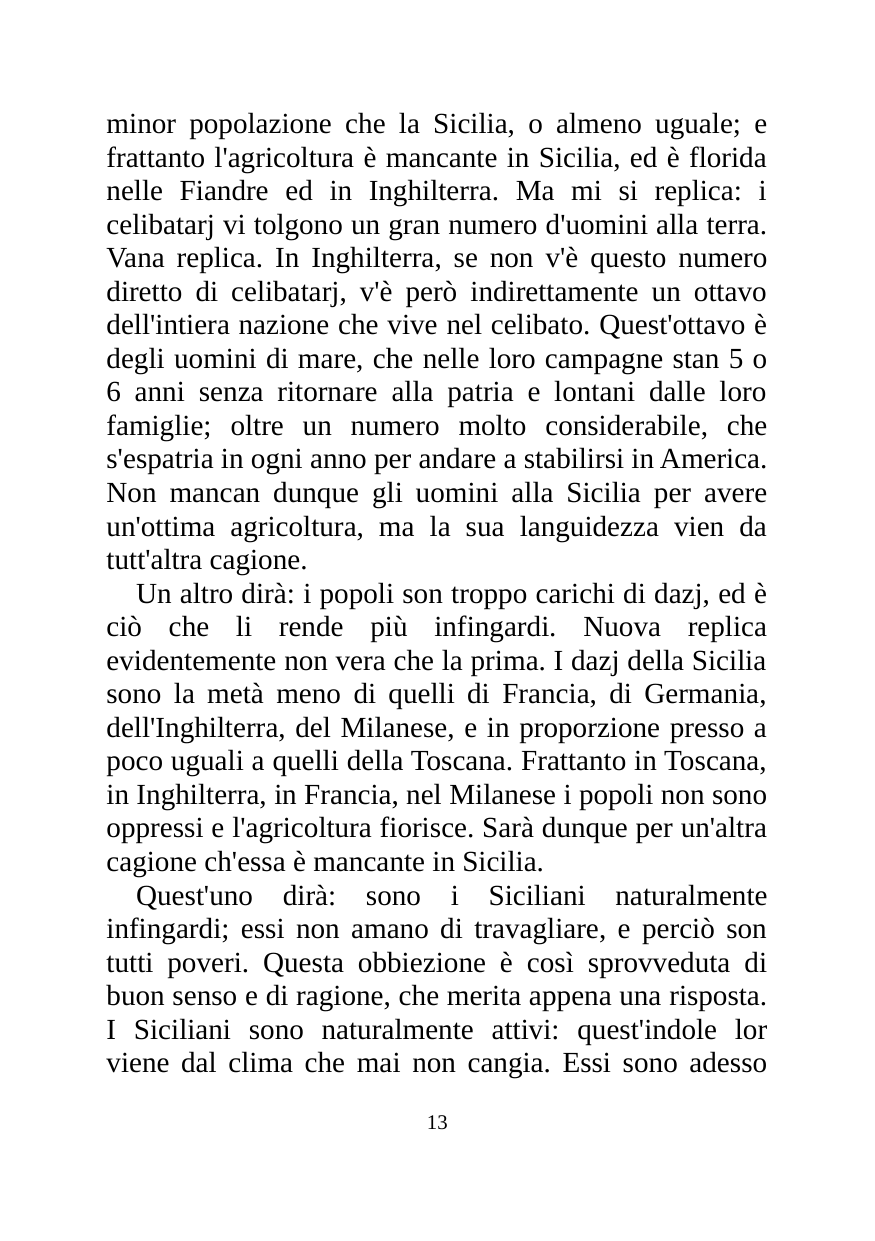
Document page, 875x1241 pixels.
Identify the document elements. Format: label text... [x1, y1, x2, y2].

text minor popolazione che la Sicilia, o almeno uguale; e frattanto l'agricoltura è mancante in Sicilia, ed è florida nelle Fiandre ed in Inghilterra. Ma mi si replica: i celibatarj vi tolgono un gran numero d'uomini alla terra. Vana replica. In Inghilterra, se non v'è questo numero diretto di celibatarj, v'è però indirettamente un ottavo dell'intiera nazione che vive nel celibato. Quest'ottavo è degli uomini di mare, che nelle loro campagne stan 5 o 6 anni senza ritornare alla patria e lontani dalle loro famiglie; oltre un numero molto considerabile, che s'espatria in ogni anno per andare a stabilirsi in America. Non mancan dunque gli uomini alla Sicilia per avere un'ottima agricoltura, ma la sua languidezza vien da tutt'altra cagione. [106, 106, 768, 576]
text Quest'uno dirà: sono i Siciliani naturalmente infingardi; essi non amano di travagliare, e perciò son tutti poveri. Questa obbiezione è così sprovveduta di buon senso e di ragione, che merita appena una risposta. I Siciliani sono naturalmente attivi: quest'indole lor viene dal clima che mai non cangia. Essi sono adesso [106, 878, 768, 1079]
text Un altro dirà: i popoli son troppo carichi di dazj, ed è ciò che li rende più infingardi. Nuova replica evidentemente non vera che la prima. I dazj della Sicilia sono la metà meno di quelli di Francia, di Germania, dell'Inghilterra, del Milanese, e in proporzione presso a poco uguali a quelli della Toscana. Frattanto in Toscana, in Inghilterra, in Francia, nel Milanese i popoli non sono oppressi e l'agricoltura fiorisce. Sarà dunque per un'altra cagione ch'essa è mancante in Sicilia. [106, 576, 768, 878]
